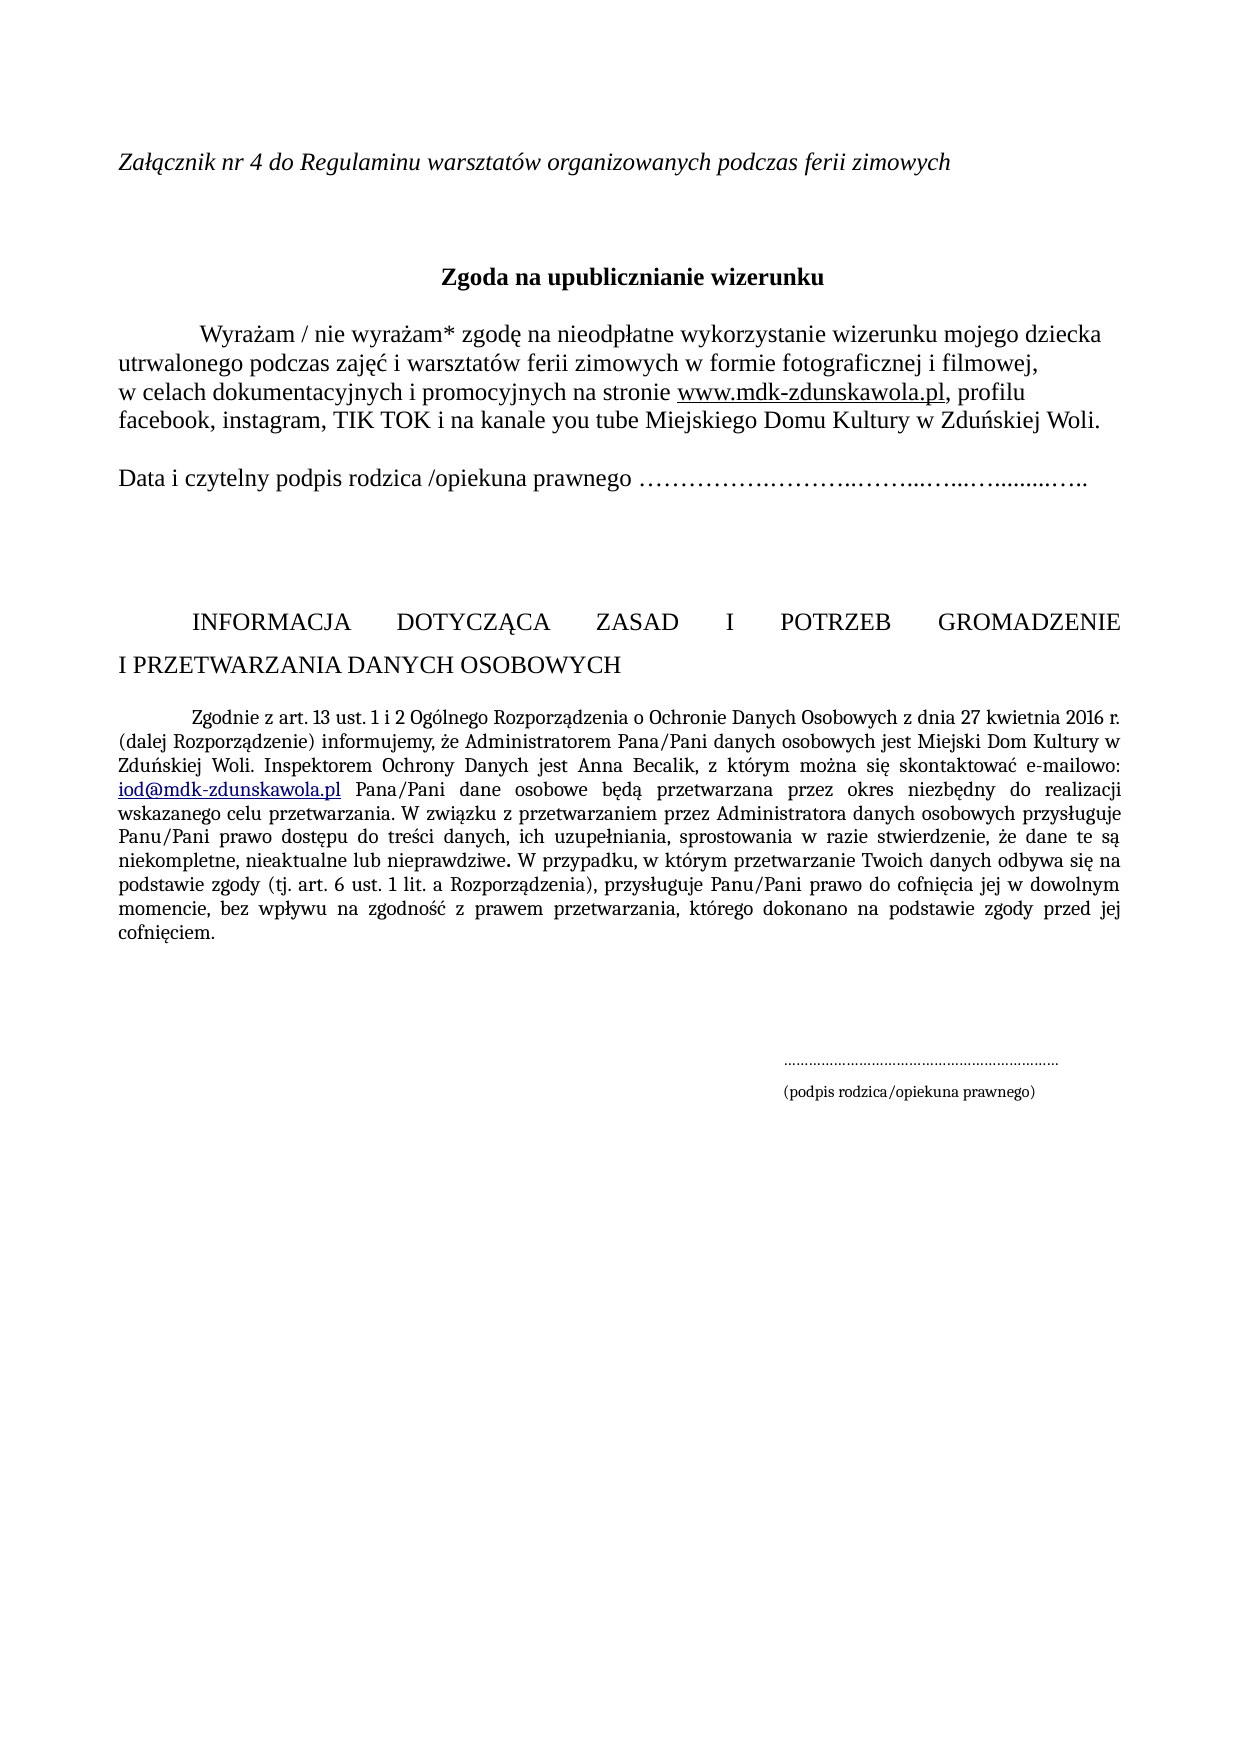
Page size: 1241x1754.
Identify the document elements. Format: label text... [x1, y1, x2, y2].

text Wyrażam / nie wyrażam* zgodę na nieodpłatne wykorzystanie wizerunku mojego dziecka utrwalonego podczas zajęć i warsztatów ferii zimowych w formie fotograficznej i filmowej, w celach dokumentacyjnych i promocyjnych na stronie www.mdk-zdunskawola.pl, profilu facebook, instagram, TIK TOK i na kanale you tube Miejskiego Domu Kultury w Zduńskiej Woli. [118, 319, 1122, 434]
text (podpis rodzica/opiekuna prawnego) [118, 1082, 1122, 1101]
text Data i czytelny podpis rodzica /opiekuna prawnego …………….………..……...…...….........….. [118, 463, 1122, 492]
text Zgodnie z art. 13 ust. 1 i 2 Ogólnego Rozporządzenia o Ochronie Danych Osobowych z dnia 27 kwietnia 2016 r. (dalej Rozporządzenie) informujemy, że Administratorem Pana/Pani danych osobowych jest Miejski Dom Kultury w Zduńskiej Woli. Inspektorem Ochrony Danych jest Anna Becalik, z którym można się skontaktować e-mailowo: iod@mdk-zdunskawola.pl Pana/Pani dane osobowe będą przetwarzana przez okres niezbędny do realizacji wskazanego celu przetwarzania. W związku z przetwarzaniem przez Administratora danych osobowych przysługuje Panu/Pani prawo dostępu do treści danych, ich uzupełniania, sprostowania w razie stwierdzenie, że dane te są niekompletne, nieaktualne lub nieprawdziwe. W przypadku, w którym przetwarzanie Twoich danych odbywa się na podstawie zgody (tj. art. 6 ust. 1 lit. a Rozporządzenia), przysługuje Panu/Pani prawo do cofnięcia jej w dowolnym momencie, bez wpływu na zgodność z prawem przetwarzania, którego dokonano na podstawie zgody przed jej cofnięciem. [118, 705, 1122, 945]
text INFORMACJA DOTYCZĄCA ZASAD I POTRZEB GROMADZENIE I PRZETWARZANIA DANYCH OSOBOWYCH [118, 607, 1122, 679]
text Zgoda na upublicznianie wizerunku [118, 262, 1122, 291]
text Załącznik nr 4 do Regulaminu warsztatów organizowanych podczas ferii zimowych [118, 147, 1122, 176]
text ………………………………………………………… [118, 1051, 1122, 1070]
